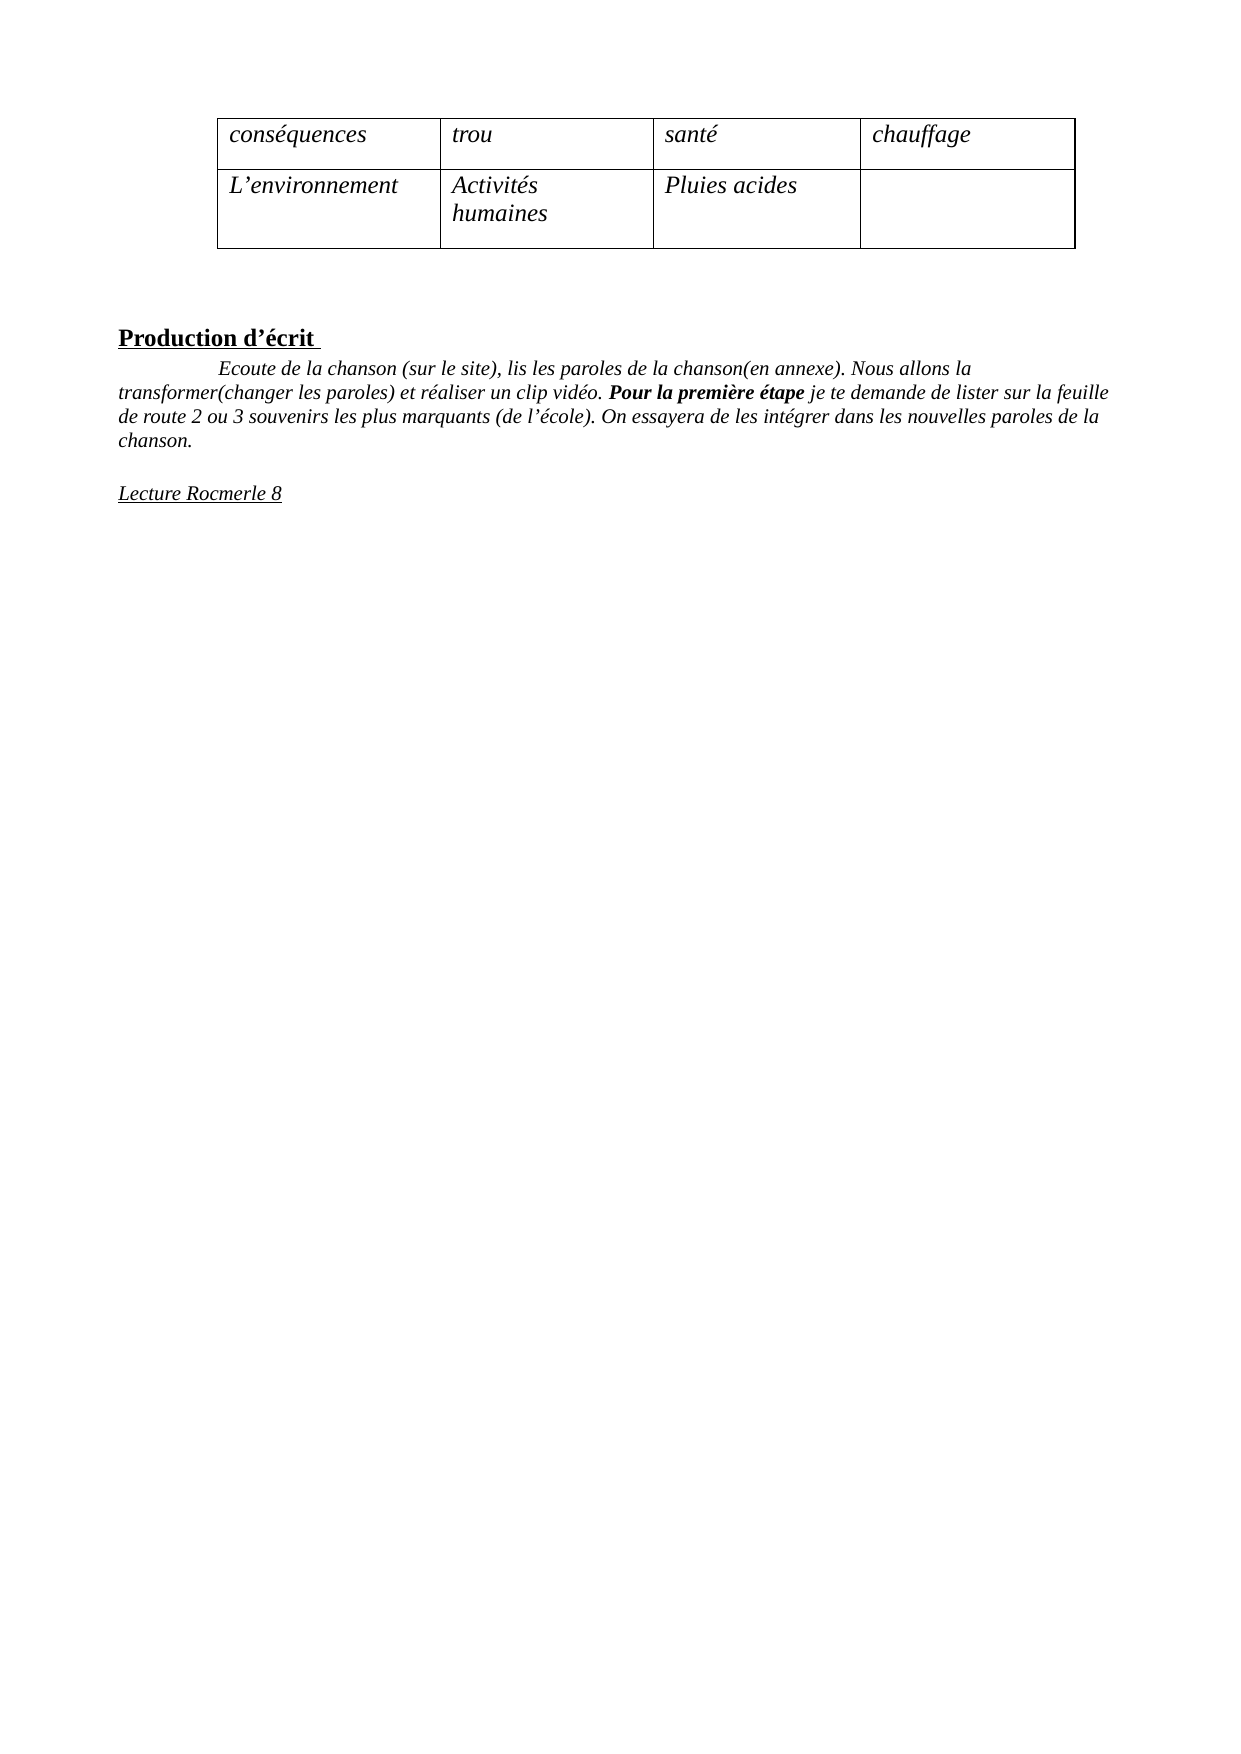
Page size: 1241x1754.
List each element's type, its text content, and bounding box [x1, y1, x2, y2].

table_cell Pluies acides [654, 170, 860, 248]
table_header chauffage [861, 119, 1074, 169]
table_cell Activités humaines [441, 170, 653, 248]
list Production d’écrit [118, 323, 1122, 352]
table_header trou [441, 119, 653, 169]
list Ecoute de la chanson (sur le site), lis les paroles de la chanson(en annexe). Nous allons la transformer(changer les paroles) et réaliser un clip vidéo. Pour la première étape je te demande de lister sur la feuille de route 2 ou 3 souvenirs les plus marquants (de l’école). On essayera de les intégrer dans les nouvelles paroles de la chanson. [118, 352, 1122, 452]
table_header santé [654, 119, 860, 169]
list Lecture Rocmerle 8 [118, 481, 1122, 505]
table_cell [861, 170, 1074, 248]
table_header conséquences [218, 119, 440, 169]
table_cell L’environnement [218, 170, 440, 248]
